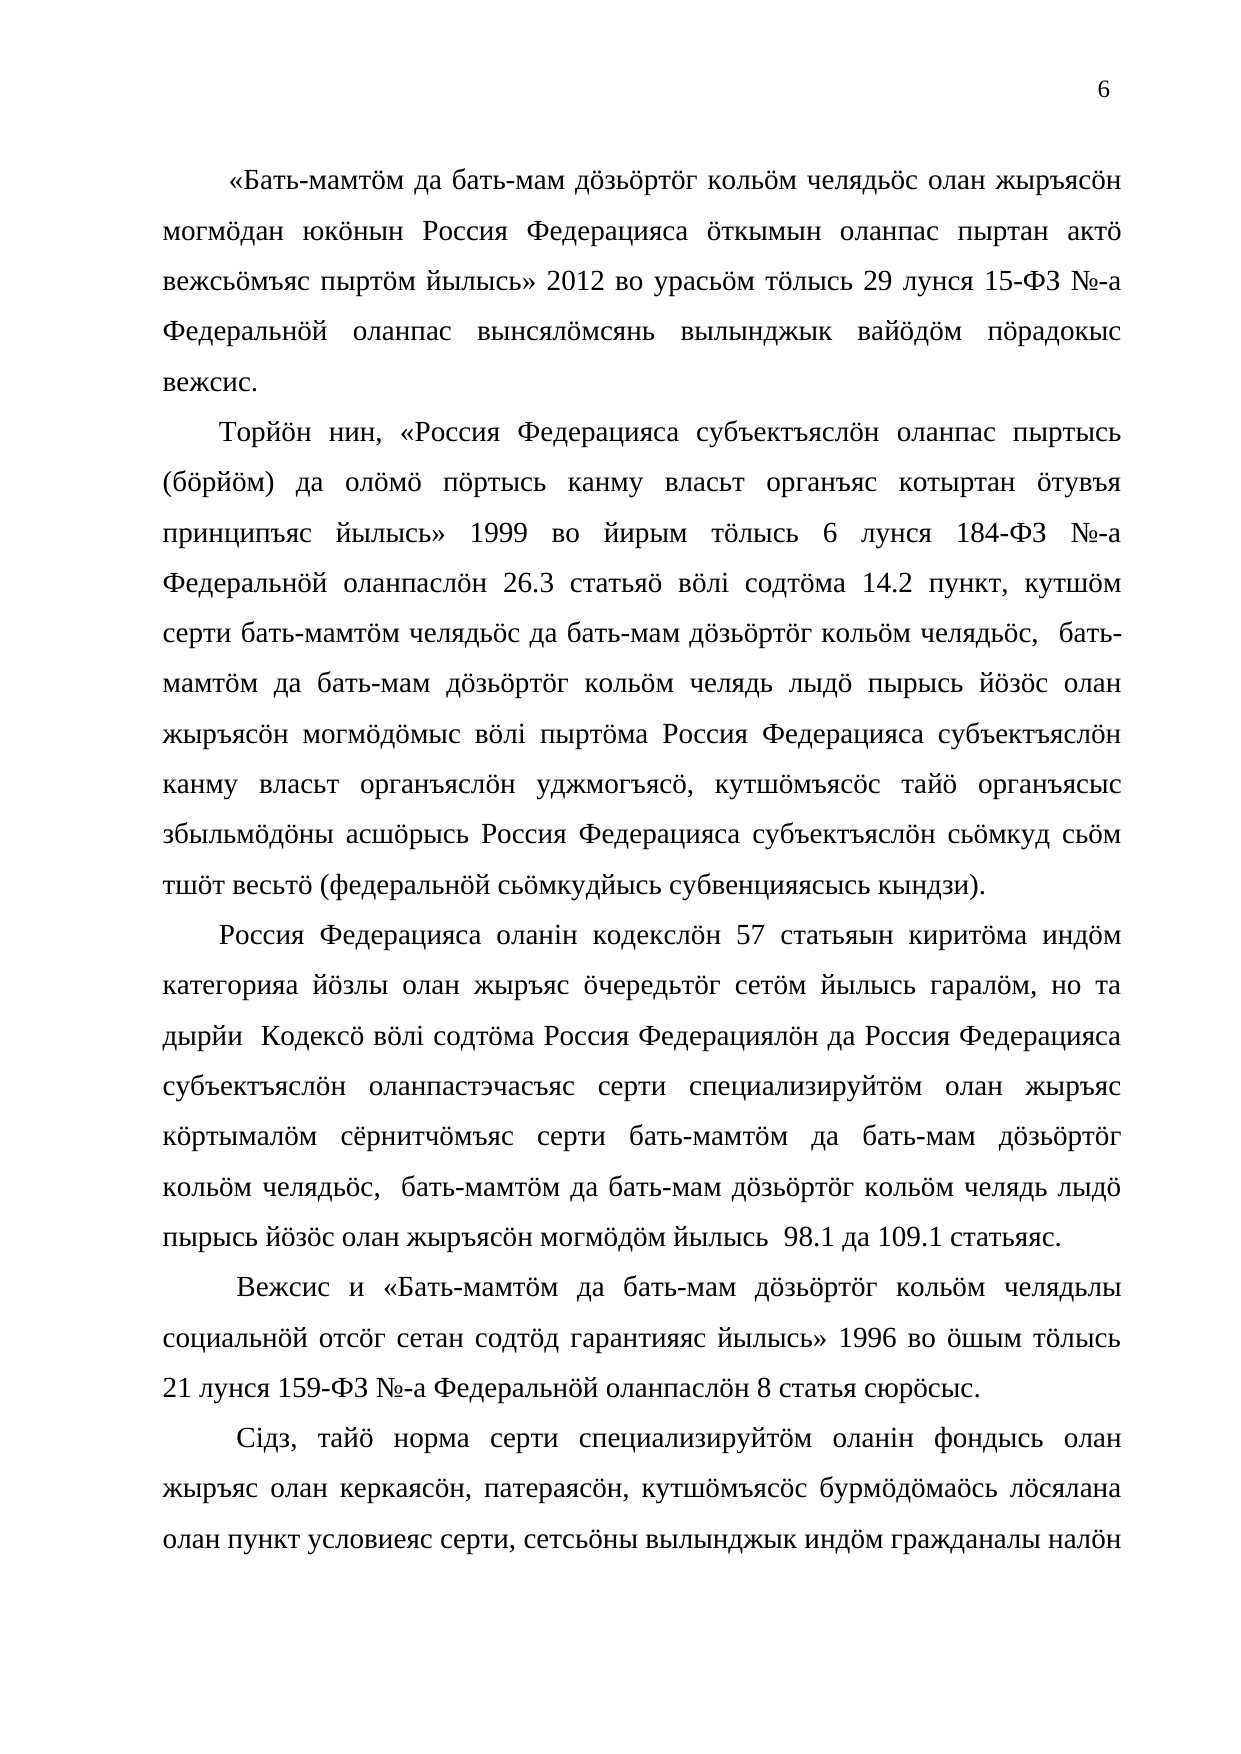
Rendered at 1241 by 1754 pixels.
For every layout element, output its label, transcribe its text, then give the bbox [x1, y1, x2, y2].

text Сідз, тайӧ норма серти специализируйтӧм оланін фондысь олан жыръяс олан керкаясӧн, патераясӧн, кутшӧмъясӧс бурмӧдӧмаӧсь лӧсялана олан пункт условиеяс серти, сетсьӧны вылынджык индӧм гражданалы налӧн [162, 1420, 1122, 1554]
text Россия Федерацияса оланін кодекслӧн 57 статьяын киритӧма индӧм категорияа йӧзлы олан жыръяс ӧчередьтӧг сетӧм йылысь гаралӧм, но та дырйи Кодексӧ вӧлі содтӧма Россия Федерациялӧн да Россия Федерацияса субъектъяслӧн оланпастэчасъяс серти специализируйтӧм олан жыръяс кӧртымалӧм сёрнитчӧмъяс серти бать-мамтӧм да бать-мам дӧзьӧртӧг кольӧм челядьӧс, бать-мамтӧм да бать-мам дӧзьӧртӧг кольӧм челядь лыдӧ пырысь йӧзӧс олан жыръясӧн могмӧдӧм йылысь 98.1 да 109.1 статьяяс. [162, 917, 1122, 1253]
text «Бать-мамтӧм да бать-мам дӧзьӧртӧг кольӧм челядьӧс олан жыръясӧн могмӧдан юкӧнын Россия Федерацияса ӧткымын оланпас пыртан актӧ вежсьӧмъяс пыртӧм йылысь» 2012 во урасьӧм тӧлысь 29 лунся 15-ФЗ №-а Федеральнӧй оланпас вынсялӧмсянь вылынджык вайӧдӧм пӧрадокыс вежсис. [162, 162, 1122, 397]
text Торйӧн нин, «Россия Федерацияса субъектъяслӧн оланпас пыртысь (бӧрйӧм) да олӧмӧ пӧртысь канму власьт органъяс котыртан ӧтувъя принципъяс йылысь» 1999 во йирым тӧлысь 6 лунся 184-ФЗ №-а Федеральнӧй оланпаслӧн 26.3 статьяӧ вӧлі содтӧма 14.2 пункт, кутшӧм серти бать-мамтӧм челядьӧс да бать-мам дӧзьӧртӧг кольӧм челядьӧс, бать-мамтӧм да бать-мам дӧзьӧртӧг кольӧм челядь лыдӧ пырысь йӧзӧс олан жыръясӧн могмӧдӧмыс вӧлі пыртӧма Россия Федерацияса субъектъяслӧн канму власьт органъяслӧн уджмогъясӧ, кутшӧмъясӧс тайӧ органъясыс збыльмӧдӧны асшӧрысь Россия Федерацияса субъектъяслӧн сьӧмкуд сьӧм тшӧт весьтӧ (федеральнӧй сьӧмкудйысь субвенцияясысь кындзи). [162, 414, 1122, 900]
text Вежсис и «Бать-мамтӧм да бать-мам дӧзьӧртӧг кольӧм челядьлы социальнӧй отсӧг сетан содтӧд гарантияяс йылысь» 1996 во ӧшым тӧлысь 21 лунся 159-ФЗ №-а Федеральнӧй оланпаслӧн 8 статья сюрӧсыс. [162, 1269, 1122, 1403]
